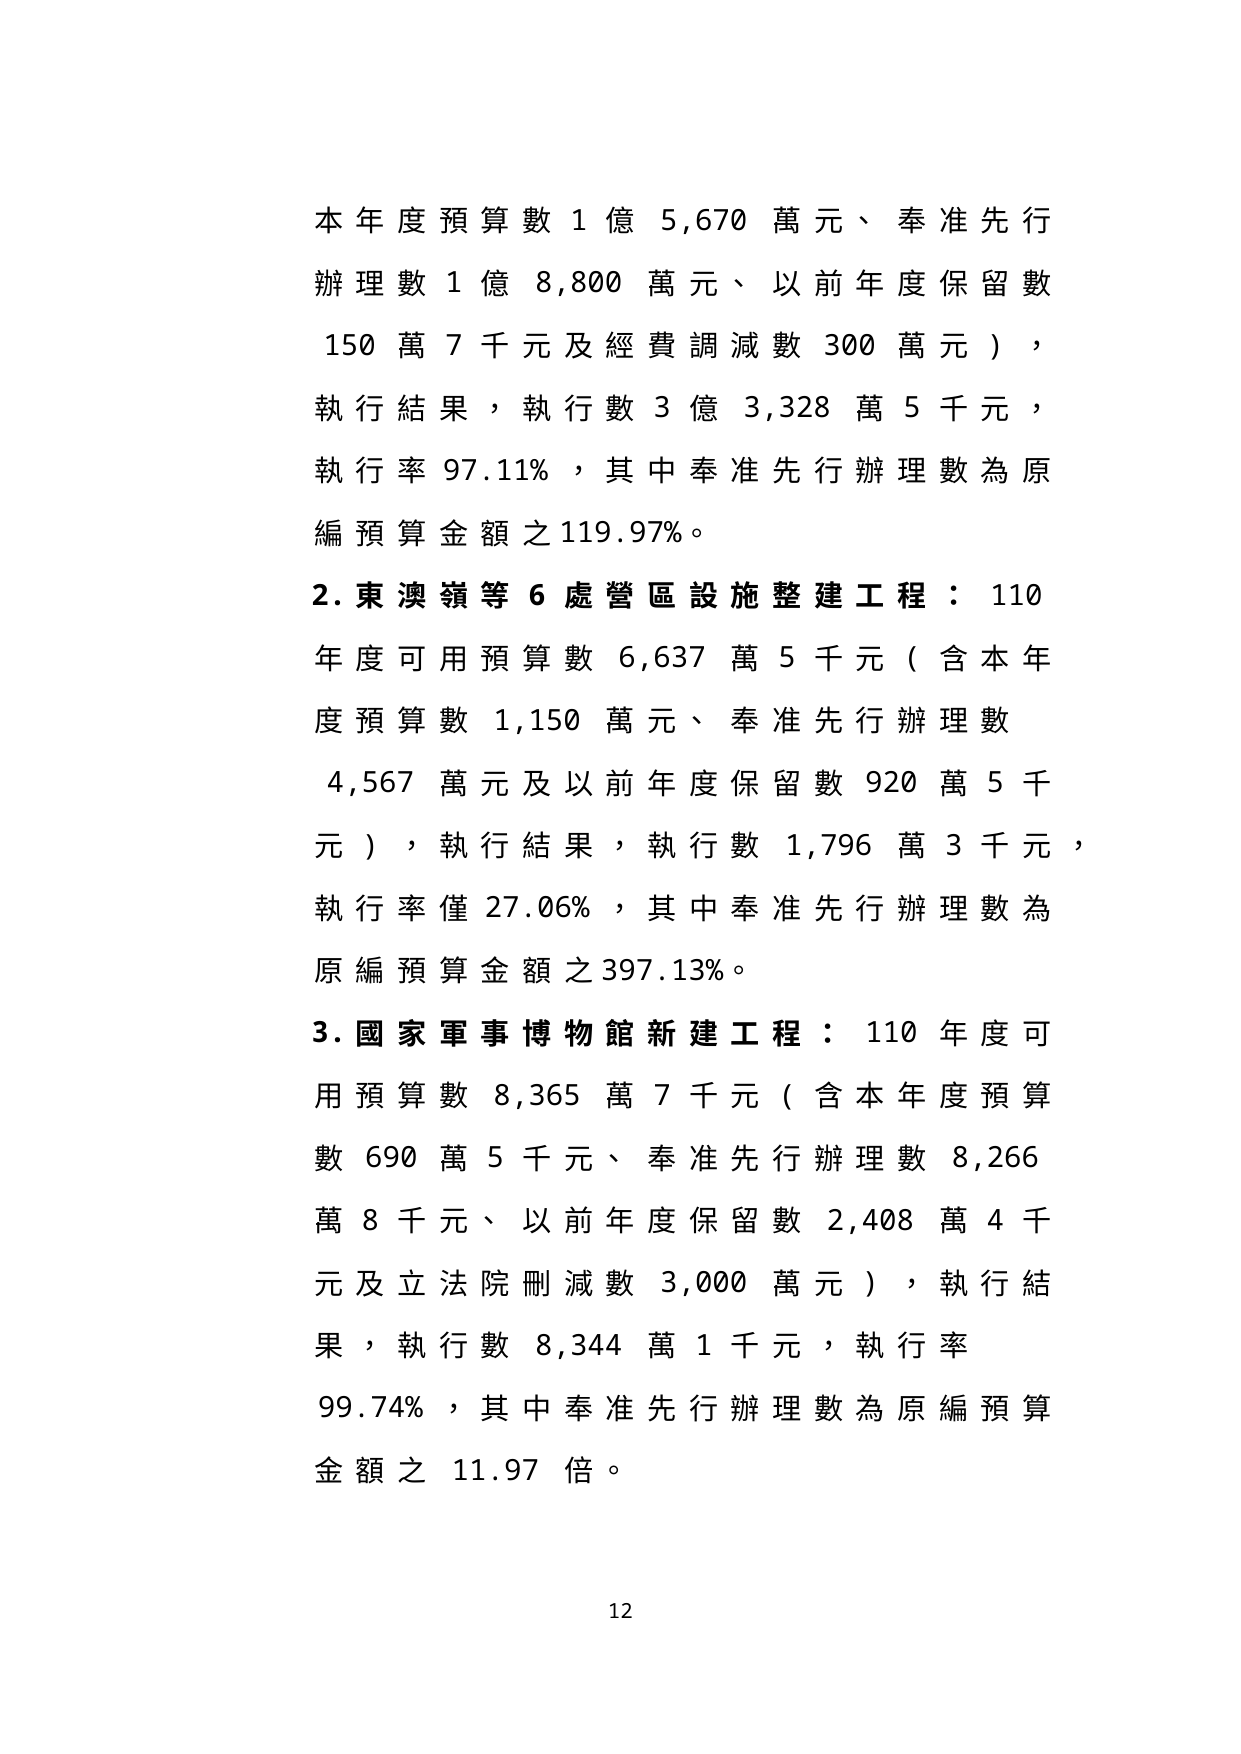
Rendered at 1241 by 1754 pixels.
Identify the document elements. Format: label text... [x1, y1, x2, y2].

text 3.國家軍事博物館新建工程：110年度可用預算數8,365萬7千元(含本年度預算數690萬5千元、奉准先行辦理數8,266萬8千元、以前年度保留數2,408萬4千元及立法院刪減數3,000萬元)，執行結果，執行數8,344萬1千元，執行率99.74%，其中奉准先行辦理數為原編預算金額之11.97倍。 [271, 990, 1058, 1490]
text 2.東澳嶺等6處營區設施整建工程：110年度可用預算數6,637萬5千元(含本年度預算數1,150萬元、奉准先行辦理數4,567萬元及以前年度保留數920萬5千元)，執行結果，執行數1,796萬3千元，執行率僅27.06%，其中奉准先行辦理數為原編預算金額之397.13%。 [271, 552, 1058, 990]
text 本年度預算數1億5,670萬元、奉准先行辦理數1億8,800萬元、以前年度保留數150萬7千元及經費調減數300萬元)，執行結果，執行數3億3,328萬5千元，執行率97.11%，其中奉准先行辦理數為原編預算金額之119.97%。 [271, 177, 1058, 552]
